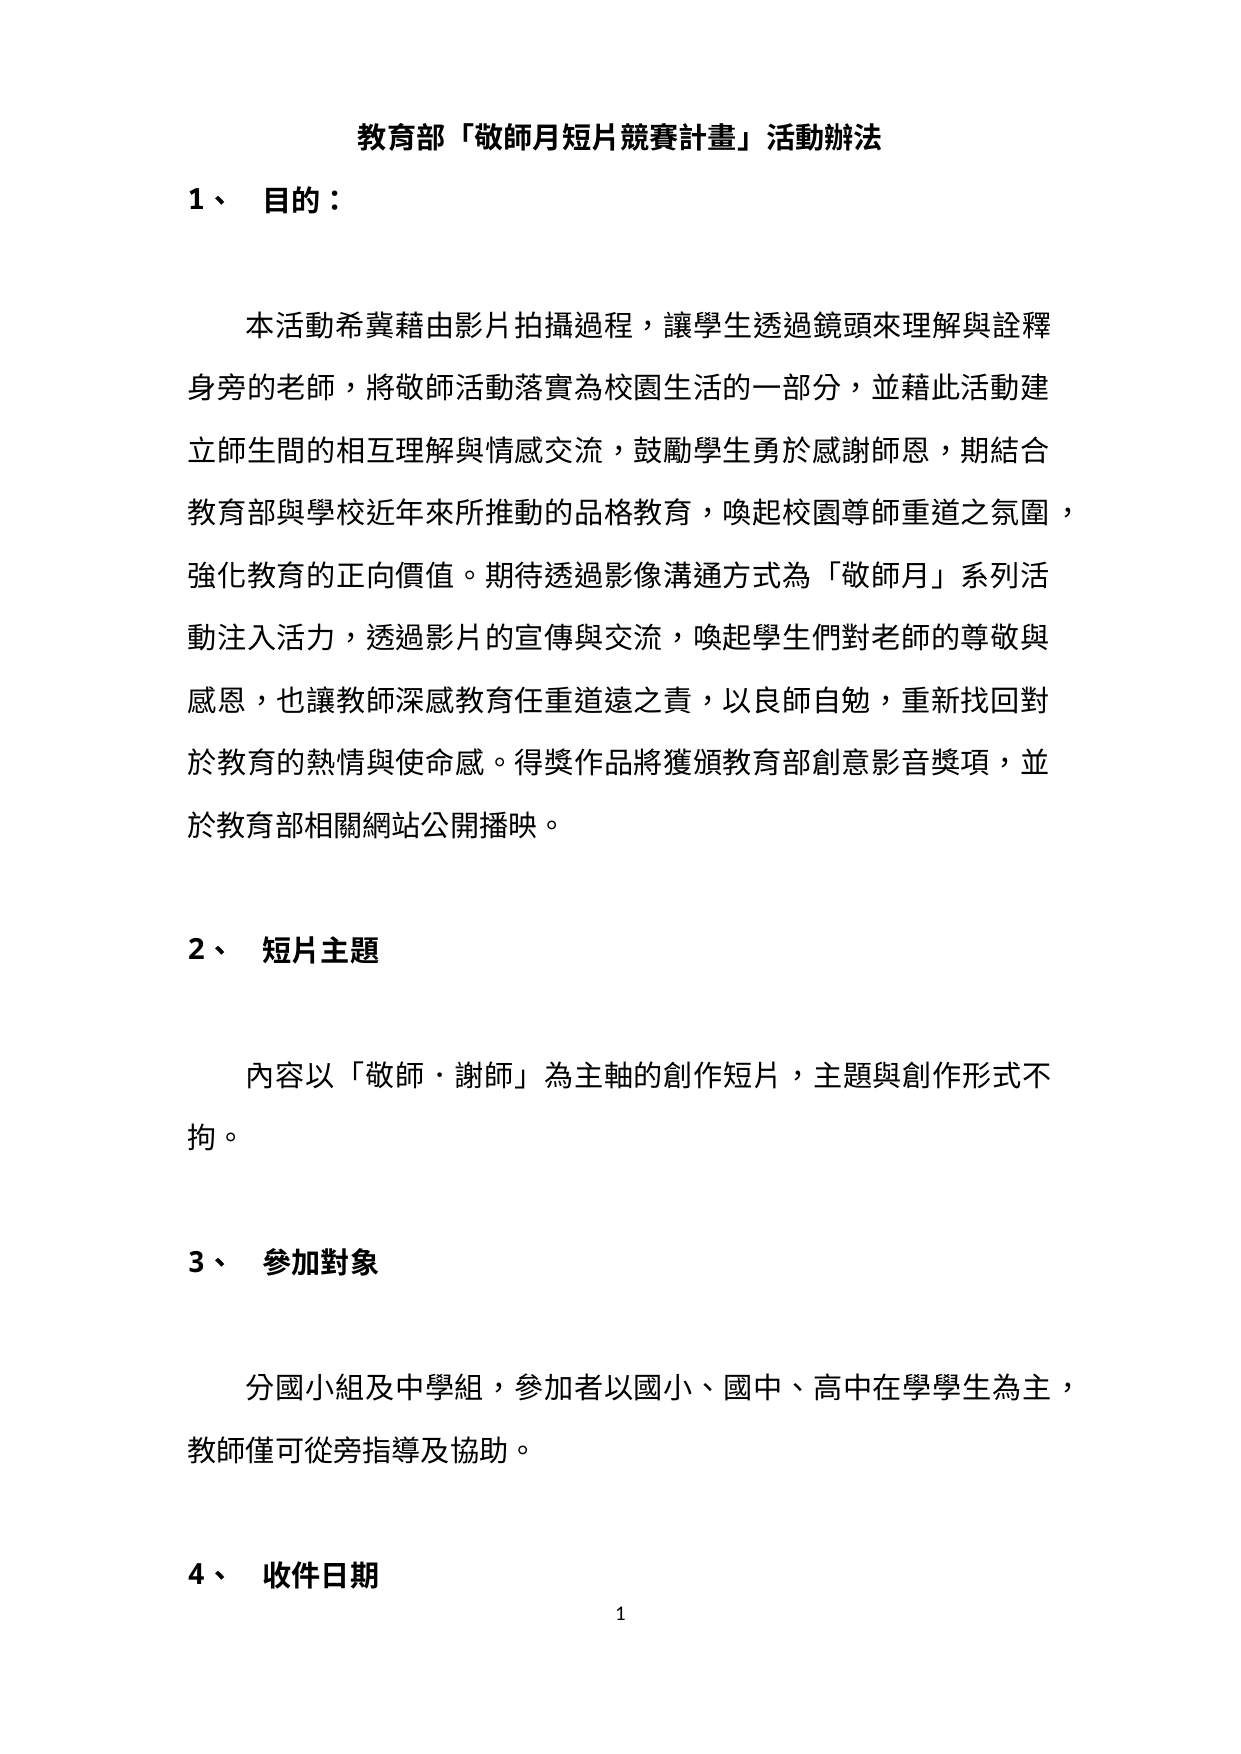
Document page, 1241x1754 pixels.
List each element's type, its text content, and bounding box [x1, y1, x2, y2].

text 教育部「敬師月短片競賽計畫」活動辦法 [187, 94, 1053, 157]
list 收件日期 [187, 1532, 1053, 1594]
text 本活動希冀藉由影片拍攝過程，讓學生透過鏡頭來理解與詮釋身旁的老師，將敬師活動落實為校園生活的一部分，並藉此活動建立師生間的相互理解與情感交流，鼓勵學生勇於感謝師恩，期結合教育部與學校近年來所推動的品格教育，喚起校園尊師重道之氛圍，強化教育的正向價值。期待透過影像溝通方式為「敬師月」系列活動注入活力，透過影片的宣傳與交流，喚起學生們對老師的尊敬與感恩，也讓教師深感教育任重道遠之責，以良師自勉，重新找回對於教育的熱情與使命感。得獎作品將獲頒教育部創意影音獎項，並於教育部相關網站公開播映。 [187, 282, 1053, 844]
list 短片主題 [187, 907, 1053, 969]
text 內容以「敬師．謝師」為主軸的創作短片，主題與創作形式不拘。 [187, 1032, 1053, 1157]
list 參加對象 [187, 1219, 1053, 1282]
list 目的： [187, 157, 1053, 219]
text 分國小組及中學組，參加者以國小、國中、高中在學學生為主，教師僅可從旁指導及協助。 [187, 1344, 1053, 1469]
